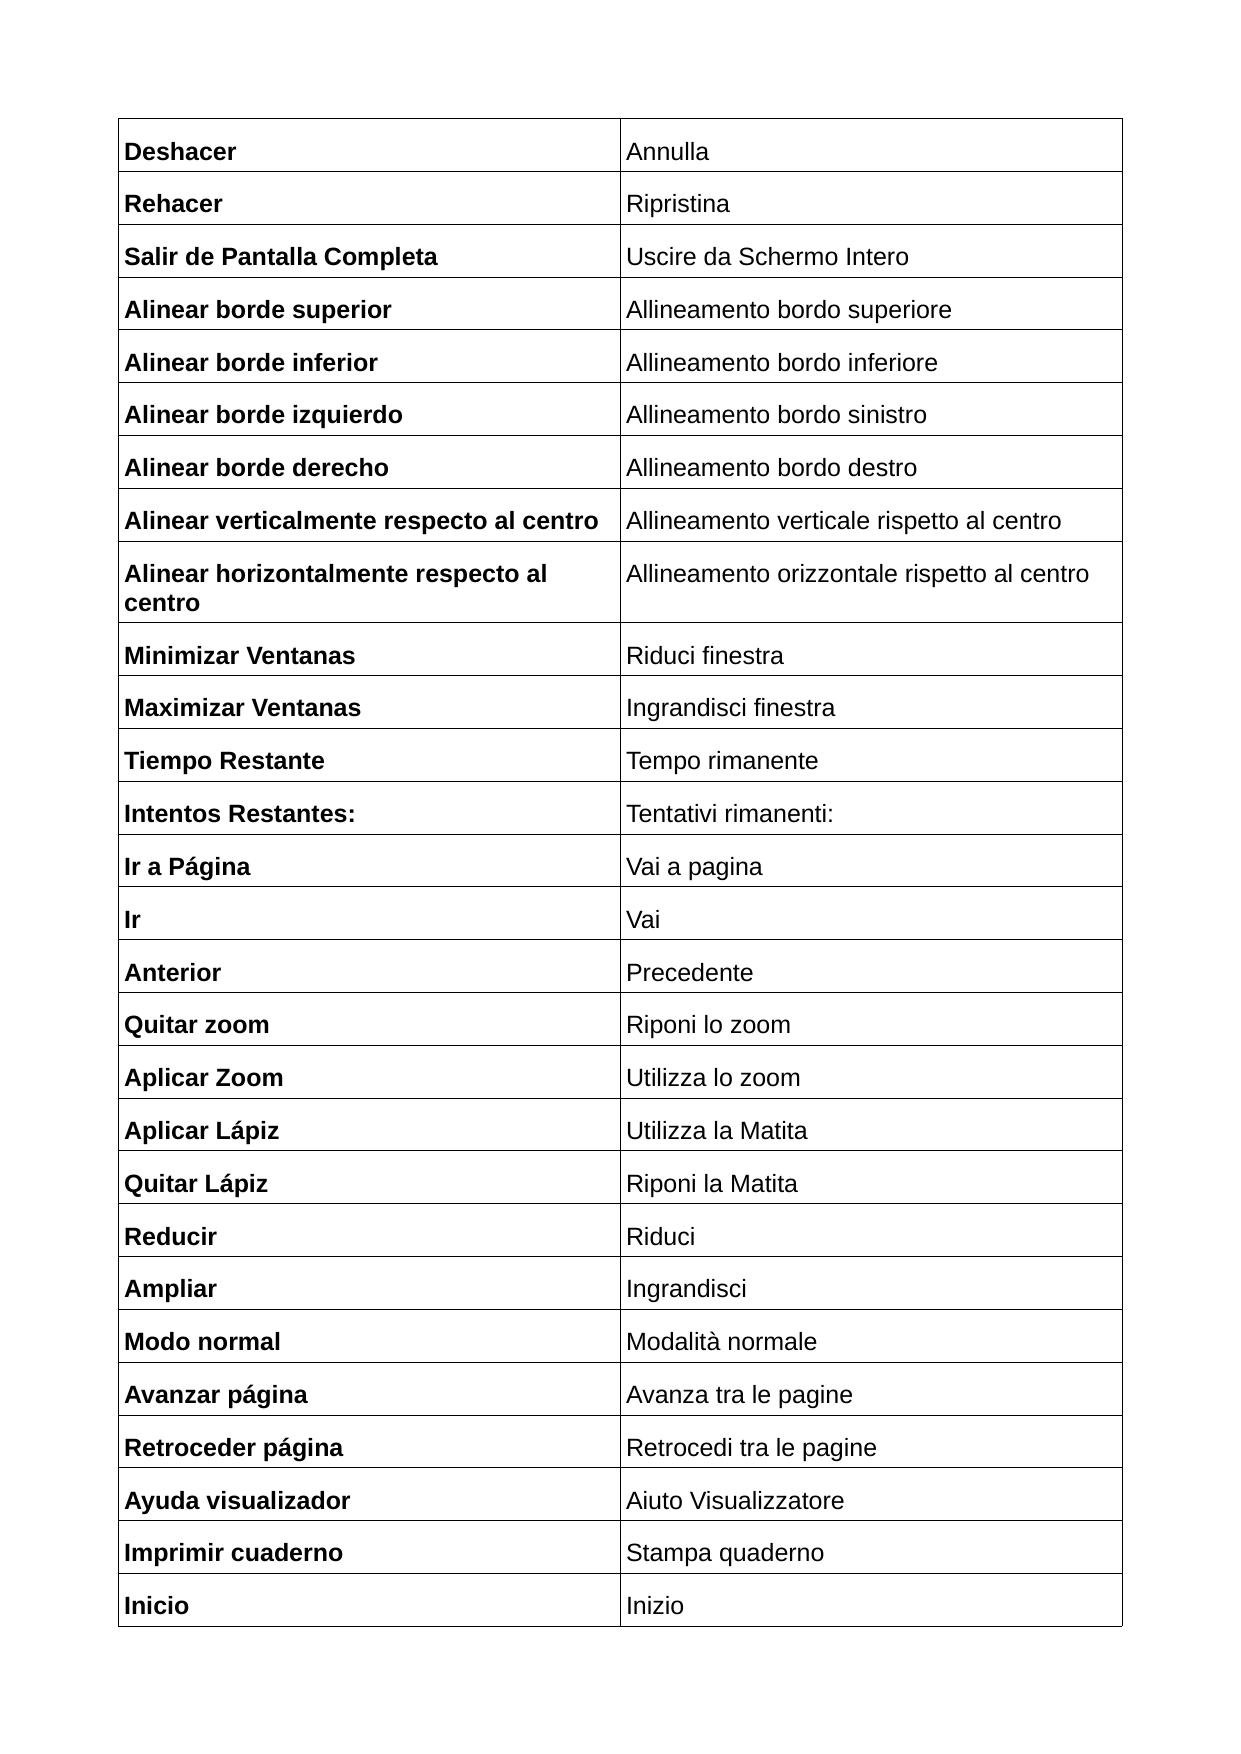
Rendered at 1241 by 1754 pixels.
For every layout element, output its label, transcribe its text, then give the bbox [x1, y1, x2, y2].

table_cell Ingrandisci finestra [621, 676, 1122, 728]
table_cell Allineamento bordo superiore [621, 278, 1122, 329]
table_cell Vai a pagina [621, 835, 1122, 886]
table_cell Avanza tra le pagine [621, 1363, 1122, 1414]
table_cell Stampa quaderno [621, 1521, 1122, 1573]
table_cell Alinear verticalmente respecto al centro [119, 489, 620, 541]
table_cell Modo normal [119, 1310, 620, 1362]
table_cell Rehacer [119, 172, 620, 224]
table_cell Quitar zoom [119, 993, 620, 1045]
table_cell Alinear borde superior [119, 278, 620, 329]
table_header Minimizar Ventanas [119, 623, 620, 675]
table_cell Ampliar [119, 1257, 620, 1309]
table_cell Quitar Lápiz [119, 1151, 620, 1203]
table_cell Retrocedi tra le pagine [621, 1416, 1122, 1467]
table_cell Inizio [621, 1574, 1122, 1626]
table_cell Inicio [119, 1574, 620, 1626]
table_cell Allineamento bordo destro [621, 436, 1122, 488]
table_cell Reducir [119, 1204, 620, 1256]
table_cell Modalità normale [621, 1310, 1122, 1362]
table_cell Allineamento bordo sinistro [621, 383, 1122, 435]
table_header Annulla [621, 119, 1122, 171]
table_cell Ayuda visualizador [119, 1468, 620, 1520]
table_cell Tempo rimanente [621, 729, 1122, 781]
table_cell Ripristina [621, 172, 1122, 224]
table_cell Precedente [621, 940, 1122, 992]
table_cell Vai [621, 887, 1122, 939]
table_cell Alinear borde inferior [119, 330, 620, 382]
table_cell Imprimir cuaderno [119, 1521, 620, 1573]
table_cell Tentativi rimanenti: [621, 782, 1122, 833]
table_header Deshacer [119, 119, 620, 171]
table_cell Alinear borde derecho [119, 436, 620, 488]
table_cell Maximizar Ventanas [119, 676, 620, 728]
table_cell Tiempo Restante [119, 729, 620, 781]
table_cell Salir de Pantalla Completa [119, 225, 620, 277]
table_cell Aplicar Lápiz [119, 1099, 620, 1150]
table_cell Uscire da Schermo Intero [621, 225, 1122, 277]
table_cell Intentos Restantes: [119, 782, 620, 833]
table_cell Riponi lo zoom [621, 993, 1122, 1045]
table_cell Allineamento verticale rispetto al centro [621, 489, 1122, 541]
table_cell Ir [119, 887, 620, 939]
table_cell Retroceder página [119, 1416, 620, 1467]
table_cell Allineamento orizzontale rispetto al centro [621, 542, 1122, 622]
table_header Riduci finestra [621, 623, 1122, 675]
table_cell Utilizza lo zoom [621, 1046, 1122, 1098]
table_cell Alinear borde izquierdo [119, 383, 620, 435]
table_cell Anterior [119, 940, 620, 992]
table_cell Utilizza la Matita [621, 1099, 1122, 1150]
table_cell Aplicar Zoom [119, 1046, 620, 1098]
table_cell Riponi la Matita [621, 1151, 1122, 1203]
table_cell Alinear horizontalmente respecto al centro [119, 542, 620, 622]
table_cell Allineamento bordo inferiore [621, 330, 1122, 382]
table_cell Riduci [621, 1204, 1122, 1256]
table_cell Avanzar página [119, 1363, 620, 1414]
table_cell Ingrandisci [621, 1257, 1122, 1309]
table_cell Aiuto Visualizzatore [621, 1468, 1122, 1520]
table_cell Ir a Página [119, 835, 620, 886]
